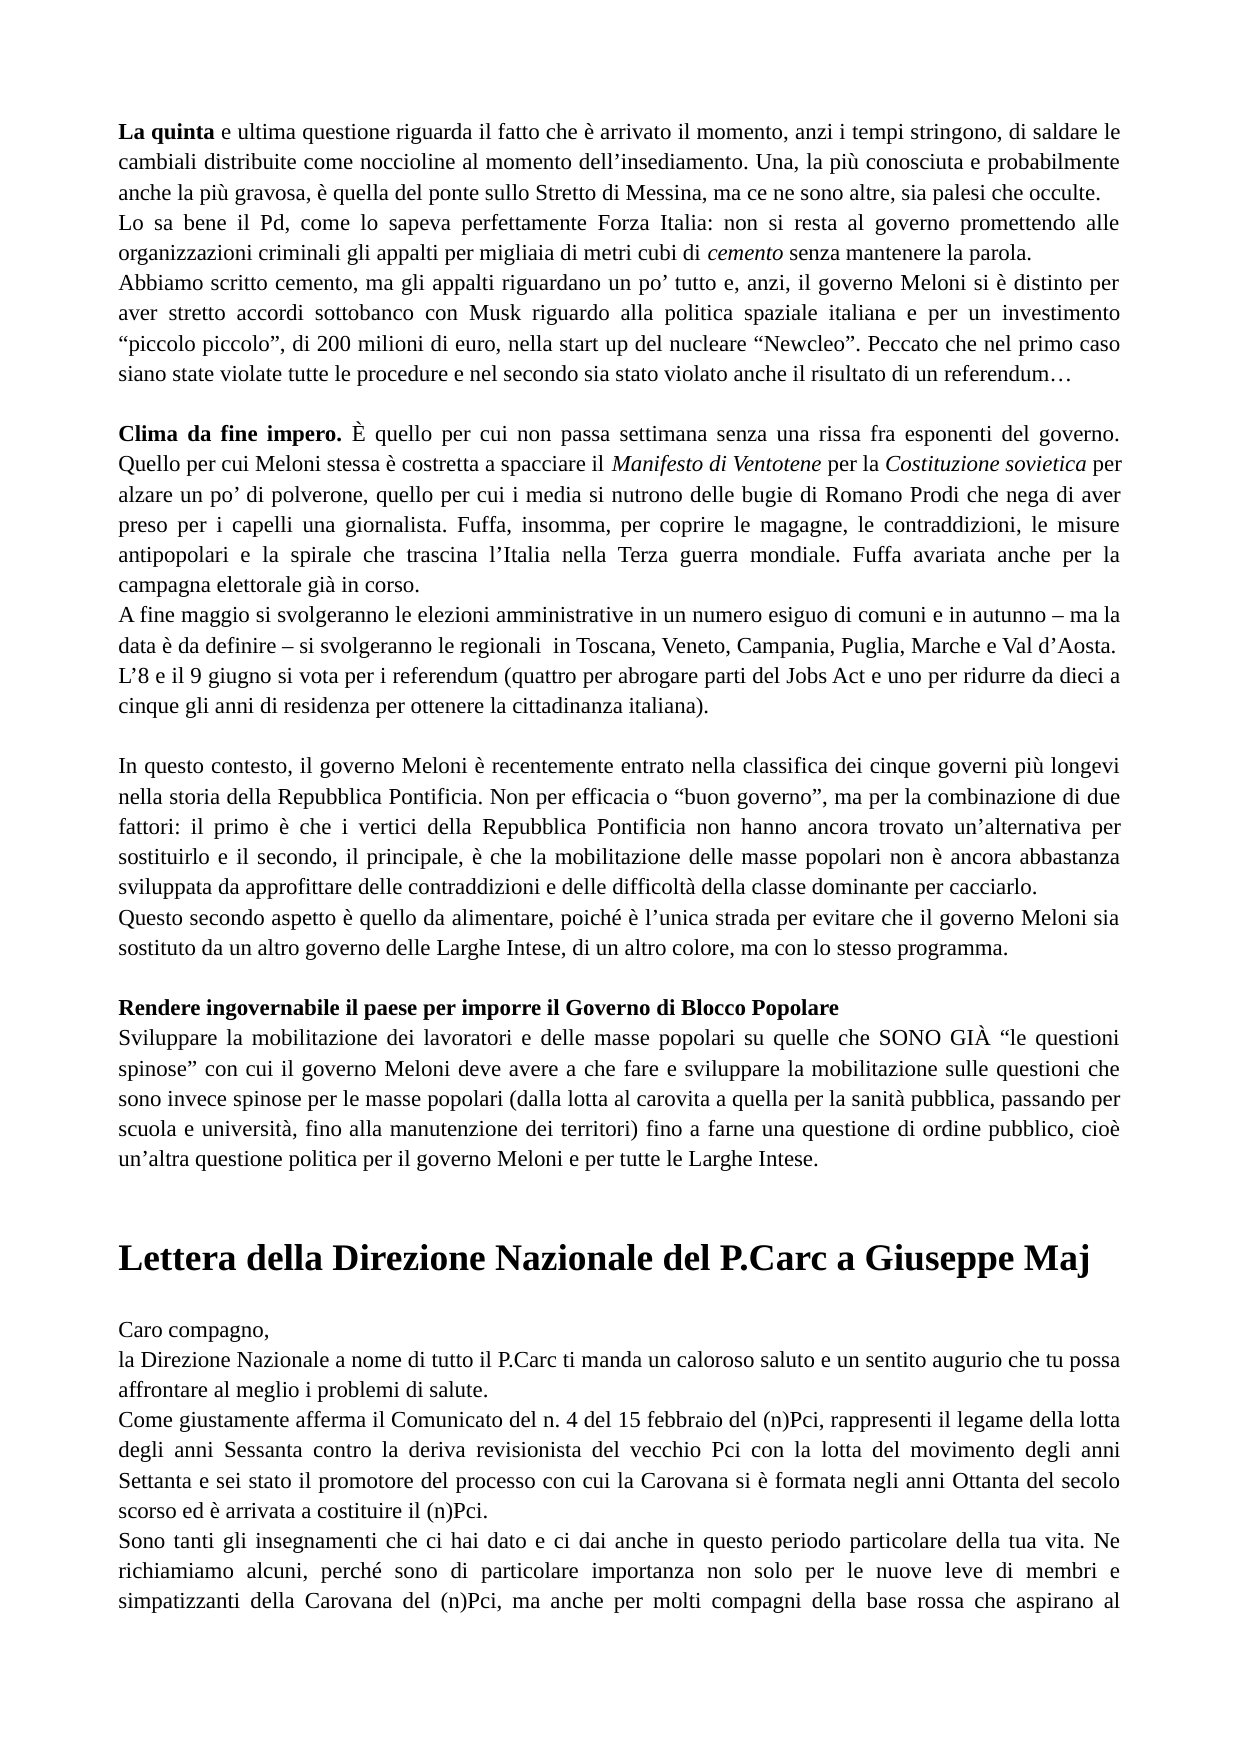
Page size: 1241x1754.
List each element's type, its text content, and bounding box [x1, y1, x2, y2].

text Lettera della Direzione Nazionale del P.Carc a Giuseppe Maj [118, 1236, 1122, 1279]
text Sviluppare la mobilitazione dei lavoratori e delle masse popolari su quelle che SONO GIÀ “le questioni spinose” con cui il governo Meloni deve avere a che fare e sviluppare la mobilitazione sulle questioni che sono invece spinose per le masse popolari (dalla lotta al carovita a quella per la sanità pubblica, passando per scuola e università, fino alla manutenzione dei territori) fino a farne una questione di ordine pubblico, cioè un’altra questione politica per il governo Meloni e per tutte le Larghe Intese. [118, 1024, 1122, 1172]
text Lo sa bene il Pd, come lo sapeva perfettamente Forza Italia: non si resta al governo promettendo alle organizzazioni criminali gli appalti per migliaia di metri cubi di cemento senza mantenere la parola. [118, 209, 1122, 265]
text A fine maggio si svolgeranno le elezioni amministrative in un numero esiguo di comuni e in autunno – ma la data è da definire – si svolgeranno le regionali in Toscana, Veneto, Campania, Puglia, Marche e Val d’Aosta. [118, 601, 1122, 658]
text La quinta e ultima questione riguarda il fatto che è arrivato il momento, anzi i tempi stringono, di saldare le cambiali distribuite come noccioline al momento dell’insediamento. Una, la più conosciuta e probabilmente anche la più gravosa, è quella del ponte sullo Stretto di Messina, ma ce ne sono altre, sia palesi che occulte. [118, 118, 1122, 205]
text L’8 e il 9 giugno si vota per i referendum (quattro per abrogare parti del Jobs Act e uno per ridurre da dieci a cinque gli anni di residenza per ottenere la cittadinanza italiana). [118, 662, 1122, 718]
text Caro compagno, [118, 1316, 1122, 1342]
text la Direzione Nazionale a nome di tutto il P.Carc ti manda un caloroso saluto e un sentito augurio che tu possa affrontare al meglio i problemi di salute. [118, 1346, 1122, 1402]
text Come giustamente afferma il Comunicato del n. 4 del 15 febbraio del (n)Pci, rappresenti il legame della lotta degli anni Sessanta contro la deriva revisionista del vecchio Pci con la lotta del movimento degli anni Settanta e sei stato il promotore del processo con cui la Carovana si è formata negli anni Ottanta del secolo scorso ed è arrivata a costituire il (n)Pci. [118, 1406, 1122, 1523]
text Abbiamo scritto cemento, ma gli appalti riguardano un po’ tutto e, anzi, il governo Meloni si è distinto per aver stretto accordi sottobanco con Musk riguardo alla politica spaziale italiana e per un investimento “piccolo piccolo”, di 200 milioni di euro, nella start up del nucleare “Newcleo”. Peccato che nel primo caso siano state violate tutte le procedure e nel secondo sia stato violato anche il risultato di un referendum… [118, 269, 1122, 386]
text In questo contesto, il governo Meloni è recentemente entrato nella classifica dei cinque governi più longevi nella storia della Repubblica Pontificia. Non per efficacia o “buon governo”, ma per la combinazione di due fattori: il primo è che i vertici della Repubblica Pontificia non hanno ancora trovato un’alternativa per sostituirlo e il secondo, il principale, è che la mobilitazione delle masse popolari non è ancora abbastanza sviluppata da approfittare delle contraddizioni e delle difficoltà della classe dominante per cacciarlo. [118, 752, 1122, 900]
text Sono tanti gli insegnamenti che ci hai dato e ci dai anche in questo periodo particolare della tua vita. Ne richiamiamo alcuni, perché sono di particolare importanza non solo per le nuove leve di membri e simpatizzanti della Carovana del (n)Pci, ma anche per molti compagni della base rossa che aspirano al [118, 1527, 1122, 1614]
text Rendere ingovernabile il paese per imporre il Governo di Blocco Popolare [118, 994, 1122, 1021]
text Clima da fine impero. È quello per cui non passa settimana senza una rissa fra esponenti del governo. Quello per cui Meloni stessa è costretta a spacciare il Manifesto di Ventotene per la Costituzione sovietica per alzare un po’ di polverone, quello per cui i media si nutrono delle bugie di Romano Prodi che nega di aver preso per i capelli una giornalista. Fuffa, insomma, per coprire le magagne, le contraddizioni, le misure antipopolari e la spirale che trascina l’Italia nella Terza guerra mondiale. Fuffa avariata anche per la campagna elettorale già in corso. [118, 420, 1122, 598]
text Questo secondo aspetto è quello da alimentare, poiché è l’unica strada per evitare che il governo Meloni sia sostituto da un altro governo delle Larghe Intese, di un altro colore, ma con lo stesso programma. [118, 903, 1122, 960]
